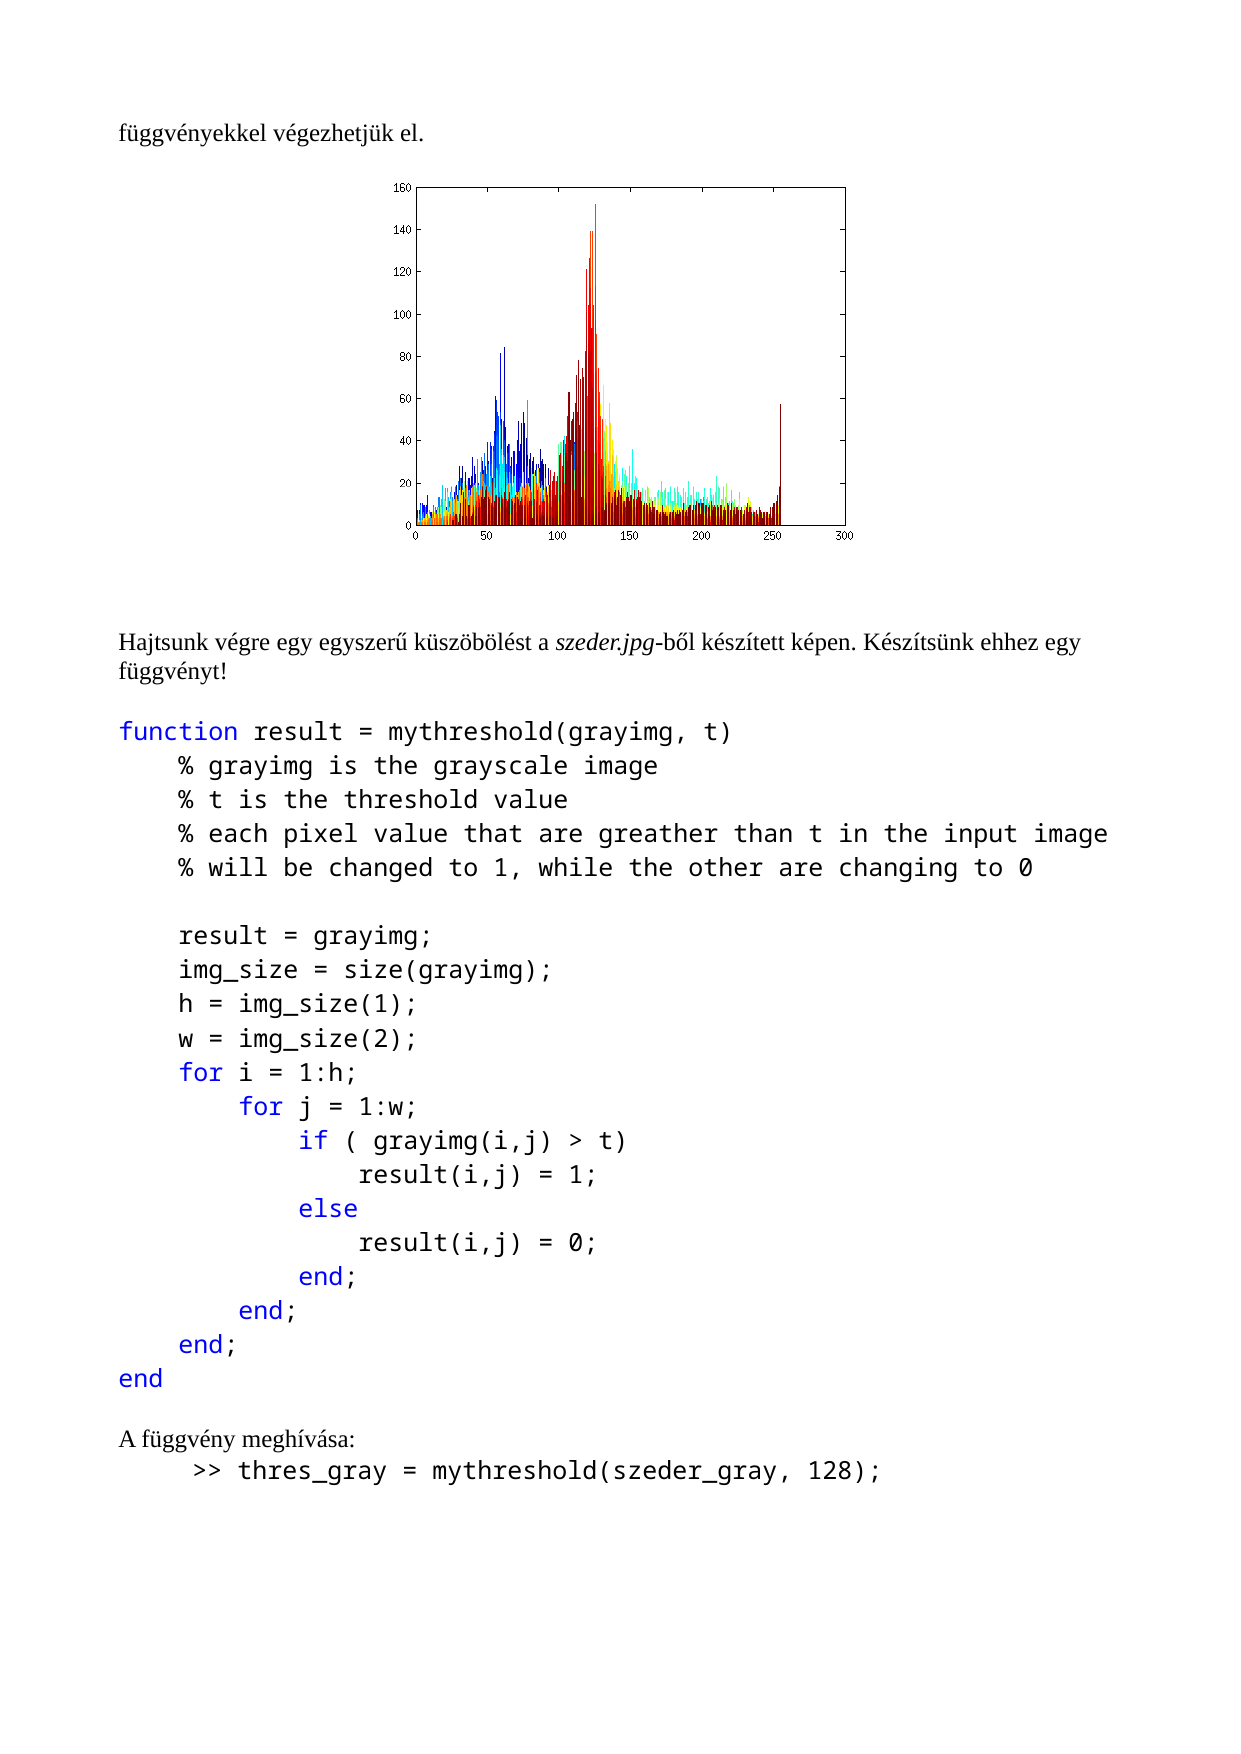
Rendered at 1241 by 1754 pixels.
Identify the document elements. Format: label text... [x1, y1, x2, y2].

text result(i,j) = 1; [118, 1156, 1122, 1191]
picture [343, 155, 897, 570]
text % t is the threshold value [118, 782, 1122, 816]
text result = grayimg; [118, 918, 1122, 952]
text for i = 1:h; [118, 1054, 1122, 1088]
text függvényekkel végezhetjük el. [118, 118, 1122, 147]
text result(i,j) = 0; [118, 1224, 1122, 1259]
text A függvény meghívása: [118, 1424, 1122, 1452]
text end; [118, 1293, 1122, 1327]
text function result = mythreshold(grayimg, t) [118, 714, 1122, 748]
text else [118, 1191, 1122, 1224]
text end [118, 1361, 1122, 1395]
text for j = 1:w; [118, 1088, 1122, 1122]
text end; [118, 1327, 1122, 1361]
text >> thres_gray = mythreshold(szeder_gray, 128); [118, 1452, 1122, 1486]
text img_size = size(grayimg); [118, 952, 1122, 986]
text % each pixel value that are greather than t in the input image % will be changed to 1, while the other are changing to 0 [118, 816, 1122, 884]
text % grayimg is the grayscale image [118, 748, 1122, 782]
text Hajtsunk végre egy egyszerű küszöbölést a szeder.jpg-ből készített képen. Készítsünk ehhez egy függvényt! [118, 627, 1122, 685]
text end; [118, 1259, 1122, 1293]
text w = img_size(2); [118, 1020, 1122, 1054]
text if ( grayimg(i,j) > t) [118, 1122, 1122, 1156]
text h = img_size(1); [118, 986, 1122, 1020]
